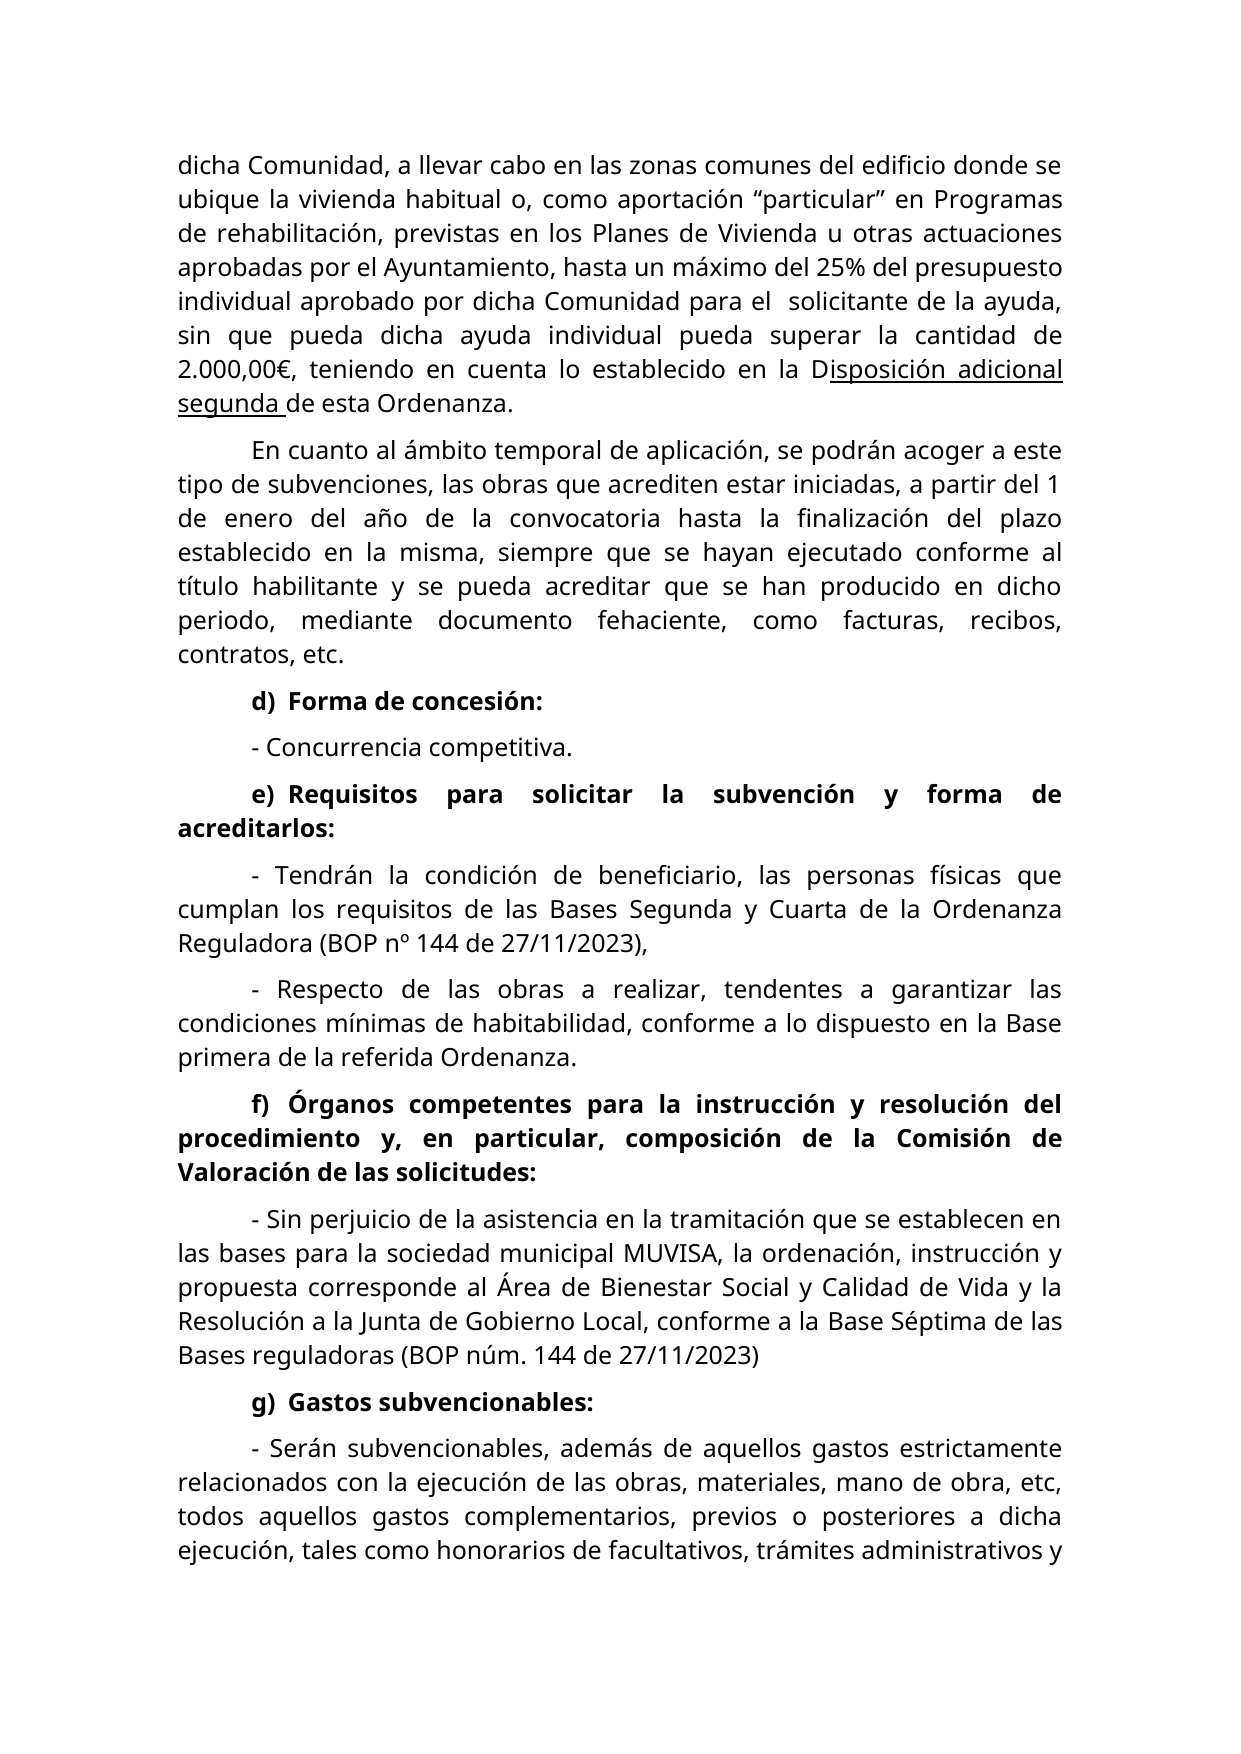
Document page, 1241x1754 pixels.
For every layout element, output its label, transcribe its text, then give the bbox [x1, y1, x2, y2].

text - Tendrán la condición de beneficiario, las personas físicas que cumplan los requisitos de las Bases Segunda y Cuarta de la Ordenanza Reguladora (BOP nº 144 de 27/11/2023), [177, 857, 1063, 959]
text - Respecto de las obras a realizar, tendentes a garantizar las condiciones mínimas de habitabilidad, conforme a lo dispuesto en la Base primera de la referida Ordenanza. [177, 972, 1063, 1074]
list Requisitos para solicitar la subvención y forma de acreditarlos: [177, 777, 1063, 845]
text En cuanto al ámbito temporal de aplicación, se podrán acoger a este tipo de subvenciones, las obras que acrediten estar iniciadas, a partir del 1 de enero del año de la convocatoria hasta la finalización del plazo establecido en la misma, siempre que se hayan ejecutado conforme al título habilitante y se pueda acreditar que se han producido en dicho periodo, mediante documento fehaciente, como facturas, recibos, contratos, etc. [177, 433, 1063, 671]
list Órganos competentes para la instrucción y resolución del procedimiento y, en particular, composición de la Comisión de Valoración de las solicitudes: [177, 1087, 1063, 1189]
list Gastos subvencionables: [177, 1384, 1063, 1418]
text - Concurrencia competitiva. [177, 730, 1063, 764]
text - Sin perjuicio de la asistencia en la tramitación que se establecen en las bases para la sociedad municipal MUVISA, la ordenación, instrucción y propuesta corresponde al Área de Bienestar Social y Calidad de Vida y la Resolución a la Junta de Gobierno Local, conforme a la Base Séptima de las Bases reguladoras (BOP núm. 144 de 27/11/2023) [177, 1201, 1063, 1372]
text - Serán subvencionables, además de aquellos gastos estrictamente relacionados con la ejecución de las obras, materiales, mano de obra, etc, todos aquellos gastos complementarios, previos o posteriores a dicha ejecución, tales como honorarios de facultativos, trámites administrativos y [177, 1431, 1063, 1567]
text dicha Comunidad, a llevar cabo en las zonas comunes del edificio donde se ubique la vivienda habitual o, como aportación “particular” en Programas de rehabilitación, previstas en los Planes de Vivienda u otras actuaciones aprobadas por el Ayuntamiento, hasta un máximo del 25% del presupuesto individual aprobado por dicha Comunidad para el solicitante de la ayuda, sin que pueda dicha ayuda individual pueda superar la cantidad de 2.000,00€, teniendo en cuenta lo establecido en la Disposición adicional segunda de esta Ordenanza. [177, 148, 1063, 420]
list Forma de concesión: [177, 683, 1063, 718]
